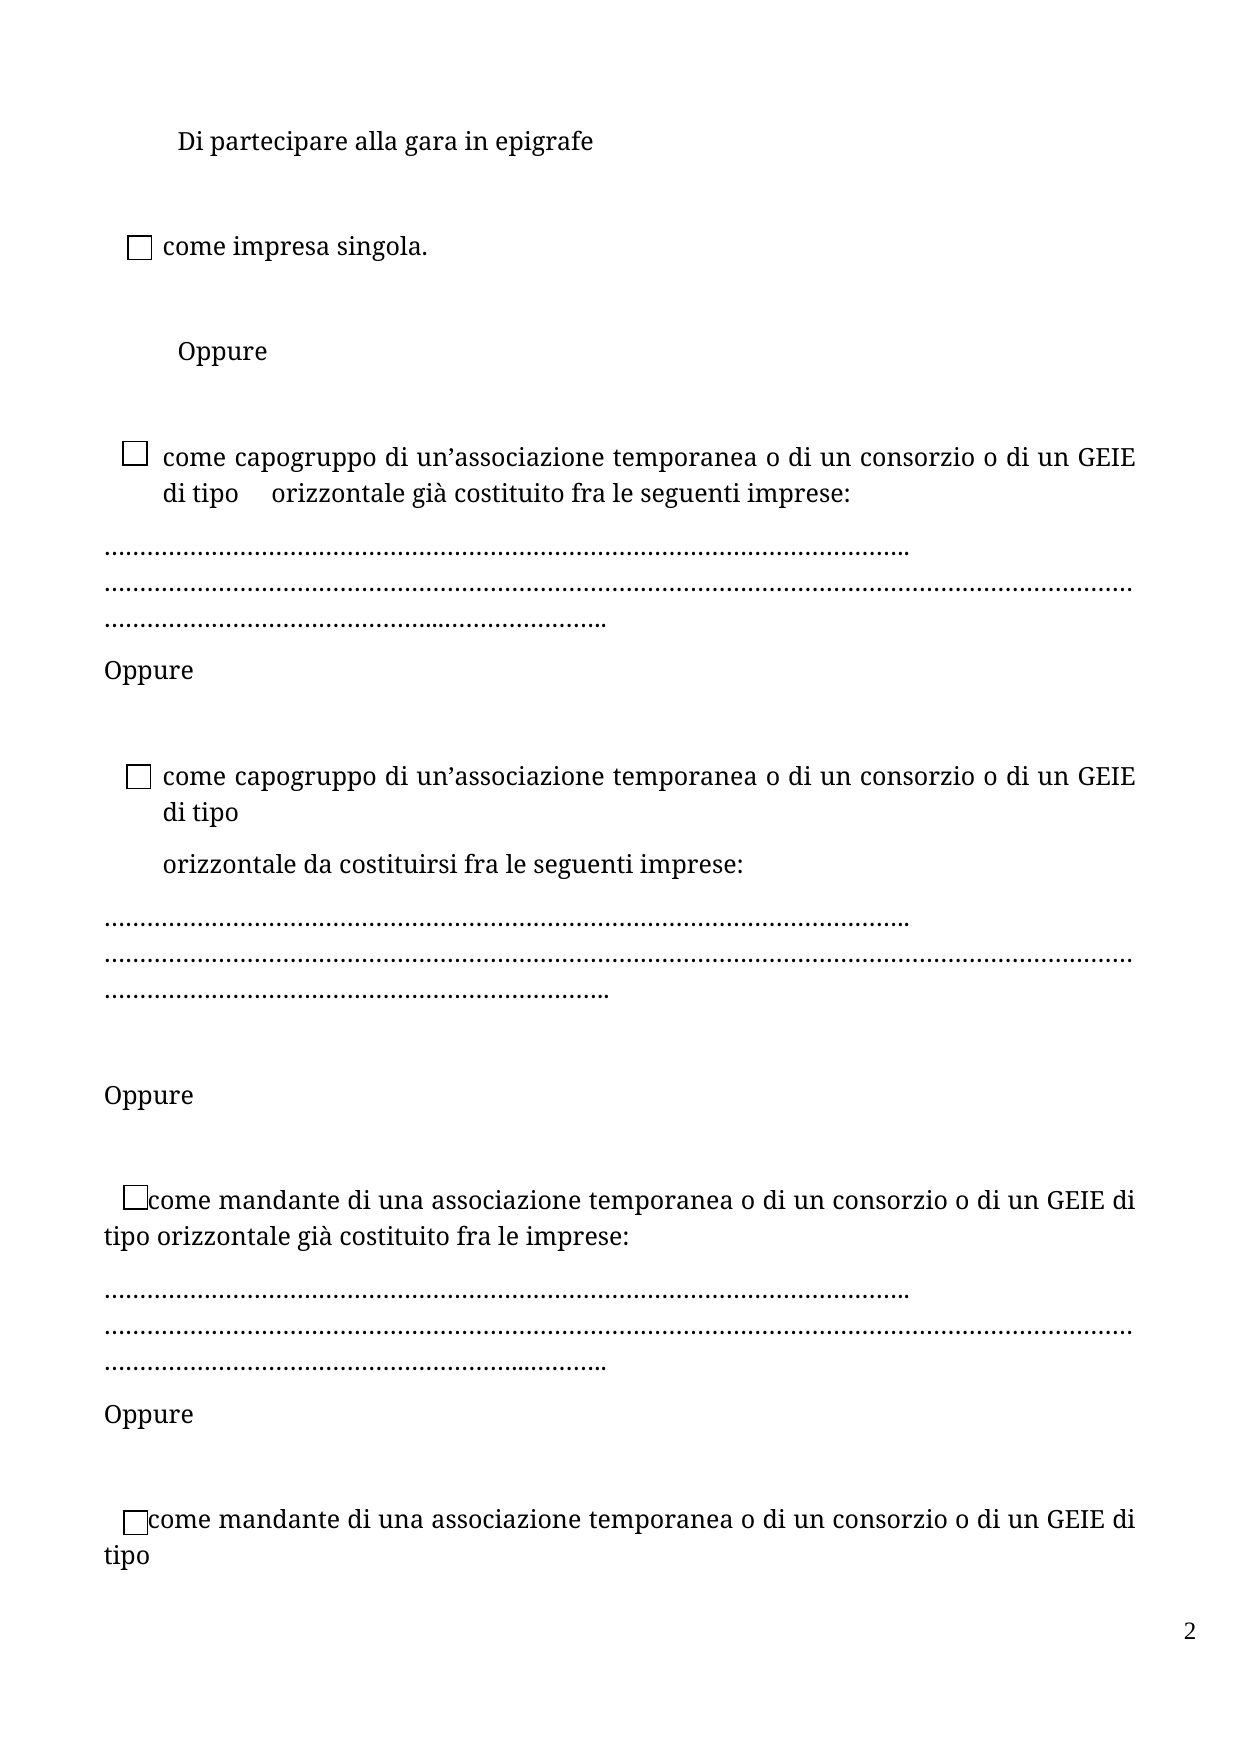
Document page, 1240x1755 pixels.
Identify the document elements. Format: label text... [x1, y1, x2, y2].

text come capogruppo di un’associazione temporanea o di un consorzio o di un GEIE di tipo [162, 758, 1137, 828]
text …………………………………………………………………………………………………..…………………………………………………………………………………………………………………………………………………………………………………...……….. [103, 1271, 1137, 1378]
text come mandante di una associazione temporanea o di un consorzio o di un GEIE di tipo [103, 1502, 1137, 1572]
text Oppure [103, 1077, 1137, 1111]
text Oppure [103, 1396, 1137, 1430]
text …………………………………………………………………………………………………..………………………………………………………………………………………………………………………………………………………………………...………………….. [103, 528, 1137, 634]
text Di partecipare alla gara in epigrafe [177, 123, 1137, 157]
text come mandante di una associazione temporanea o di un consorzio o di un GEIE di tipo orizzontale già costituito fra le imprese: [103, 1183, 1137, 1253]
text …………………………………………………………………………………………………..…………………………………………………………………………………………………………………………………………………………………………………………….. [103, 900, 1137, 1006]
text come capogruppo di un’associazione temporanea o di un consorzio o di un GEIE di tipo orizzontale già costituito fra le seguenti imprese: [162, 439, 1137, 509]
text Oppure [177, 334, 1137, 368]
text Oppure [103, 653, 1137, 687]
text come impresa singola. [162, 228, 1137, 263]
text orizzontale da costituirsi fra le seguenti imprese: [162, 847, 1137, 881]
